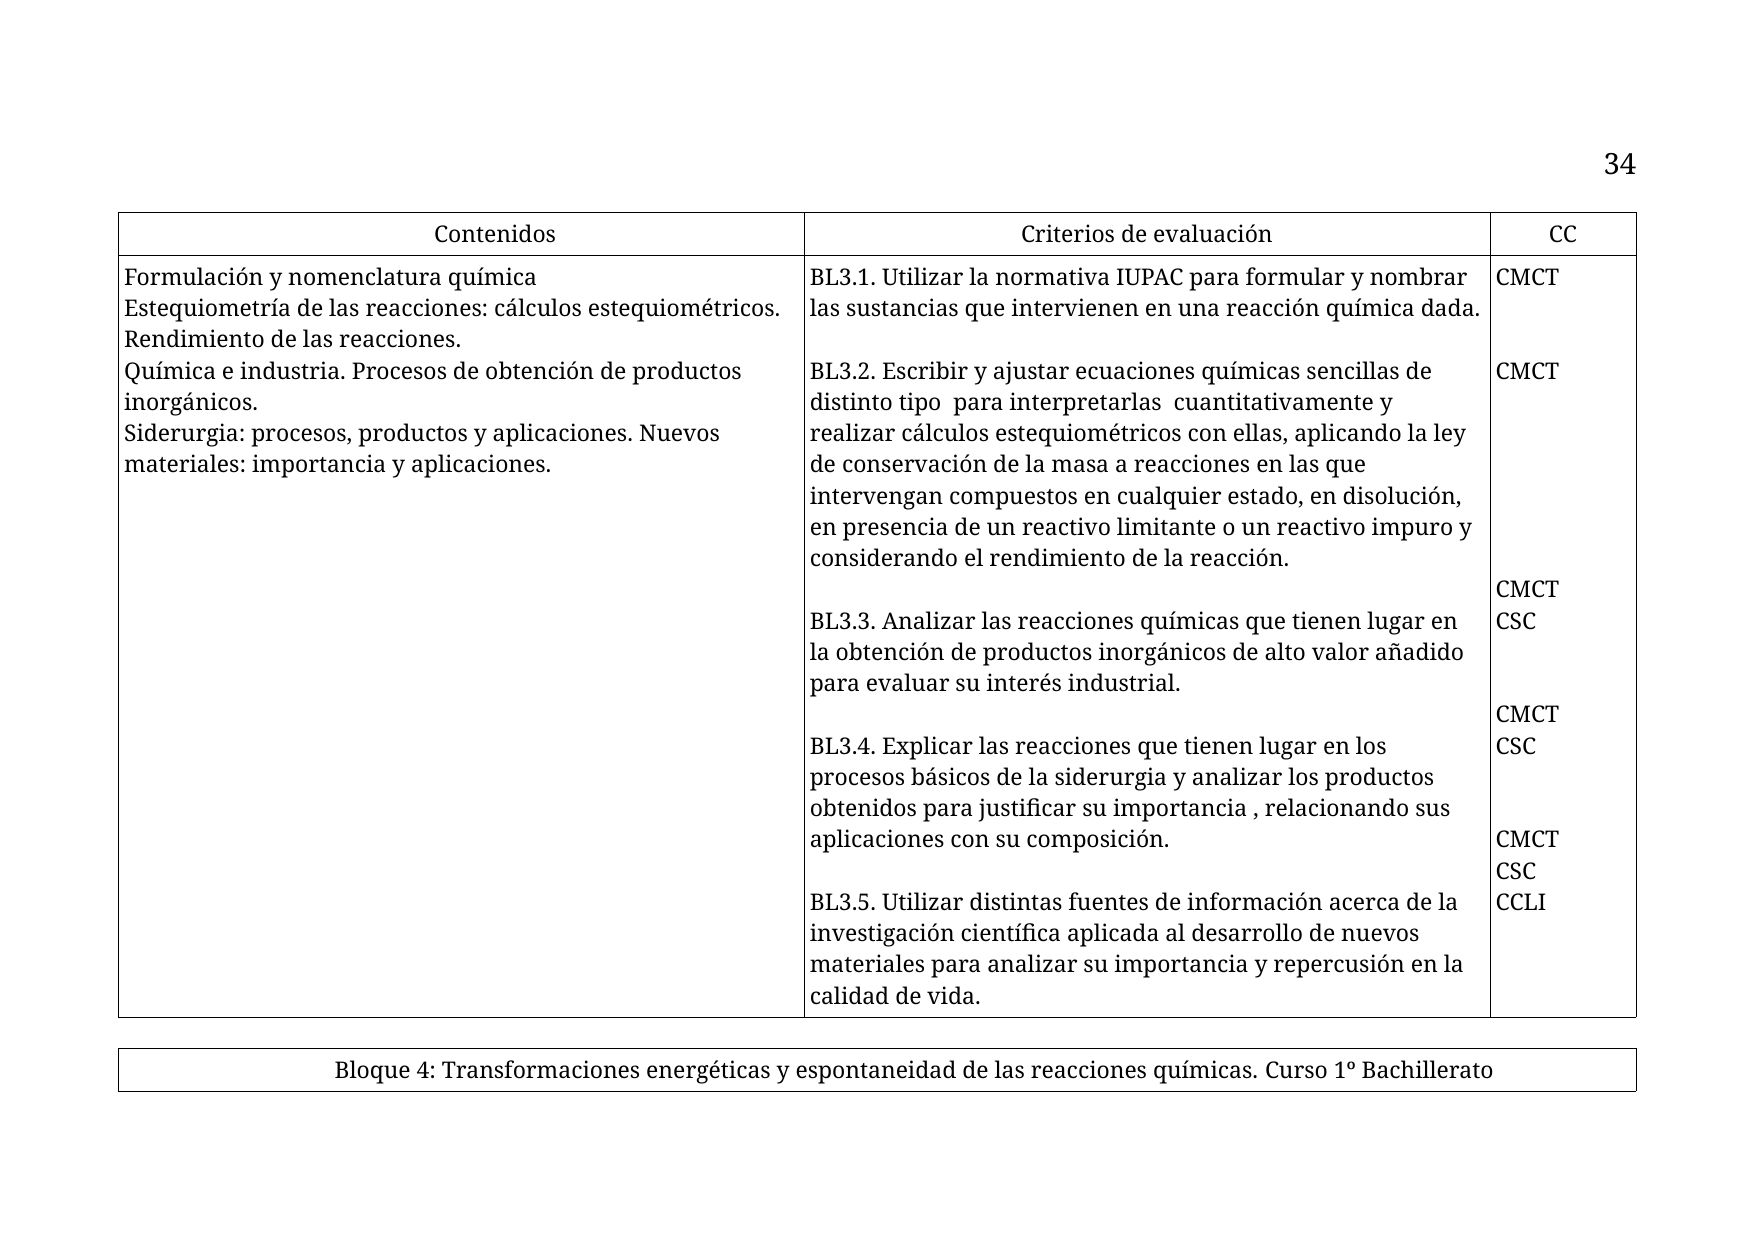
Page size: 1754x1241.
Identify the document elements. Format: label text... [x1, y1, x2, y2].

table_cell CMCT CMCT CMCT CSC CMCT CSC CMCT CSC CCLI [1491, 256, 1636, 1017]
table_header Bloque 4: Transformaciones energéticas y espontaneidad de las reacciones químicas. Curso 1º Bachillerato [119, 1049, 1636, 1091]
table_cell Formulación y nomenclatura química Estequiometría de las reacciones: cálculos estequiométricos. Rendimiento de las reacciones. Química e industria. Procesos de obtención de productos inorgánicos. Siderurgia: procesos, productos y aplicaciones. Nuevos materiales: importancia y aplicaciones. [119, 256, 804, 1017]
table_cell Contenidos [119, 213, 804, 255]
table_cell CC [1491, 213, 1636, 255]
table_cell BL3.1. Utilizar la normativa IUPAC para formular y nombrar las sustancias que intervienen en una reacción química dada. BL3.2. Escribir y ajustar ecuaciones químicas sencillas de distinto tipo para interpretarlas cuantitativamente y realizar cálculos estequiométricos con ellas, aplicando la ley de conservación de la masa a reacciones en las que intervengan compuestos en cualquier estado, en disolución, en presencia de un reactivo limitante o un reactivo impuro y considerando el rendimiento de la reacción. BL3.3. Analizar las reacciones químicas que tienen lugar en la obtención de productos inorgánicos de alto valor añadido para evaluar su interés industrial. BL3.4. Explicar las reacciones que tienen lugar en los procesos básicos de la siderurgia y analizar los productos obtenidos para justificar su importancia , relacionando sus aplicaciones con su composición. BL3.5. Utilizar distintas fuentes de información acerca de la investigación científica aplicada al desarrollo de nuevos materiales para analizar su importancia y repercusión en la calidad de vida. [805, 256, 1490, 1017]
table_cell Criterios de evaluación [805, 213, 1490, 255]
